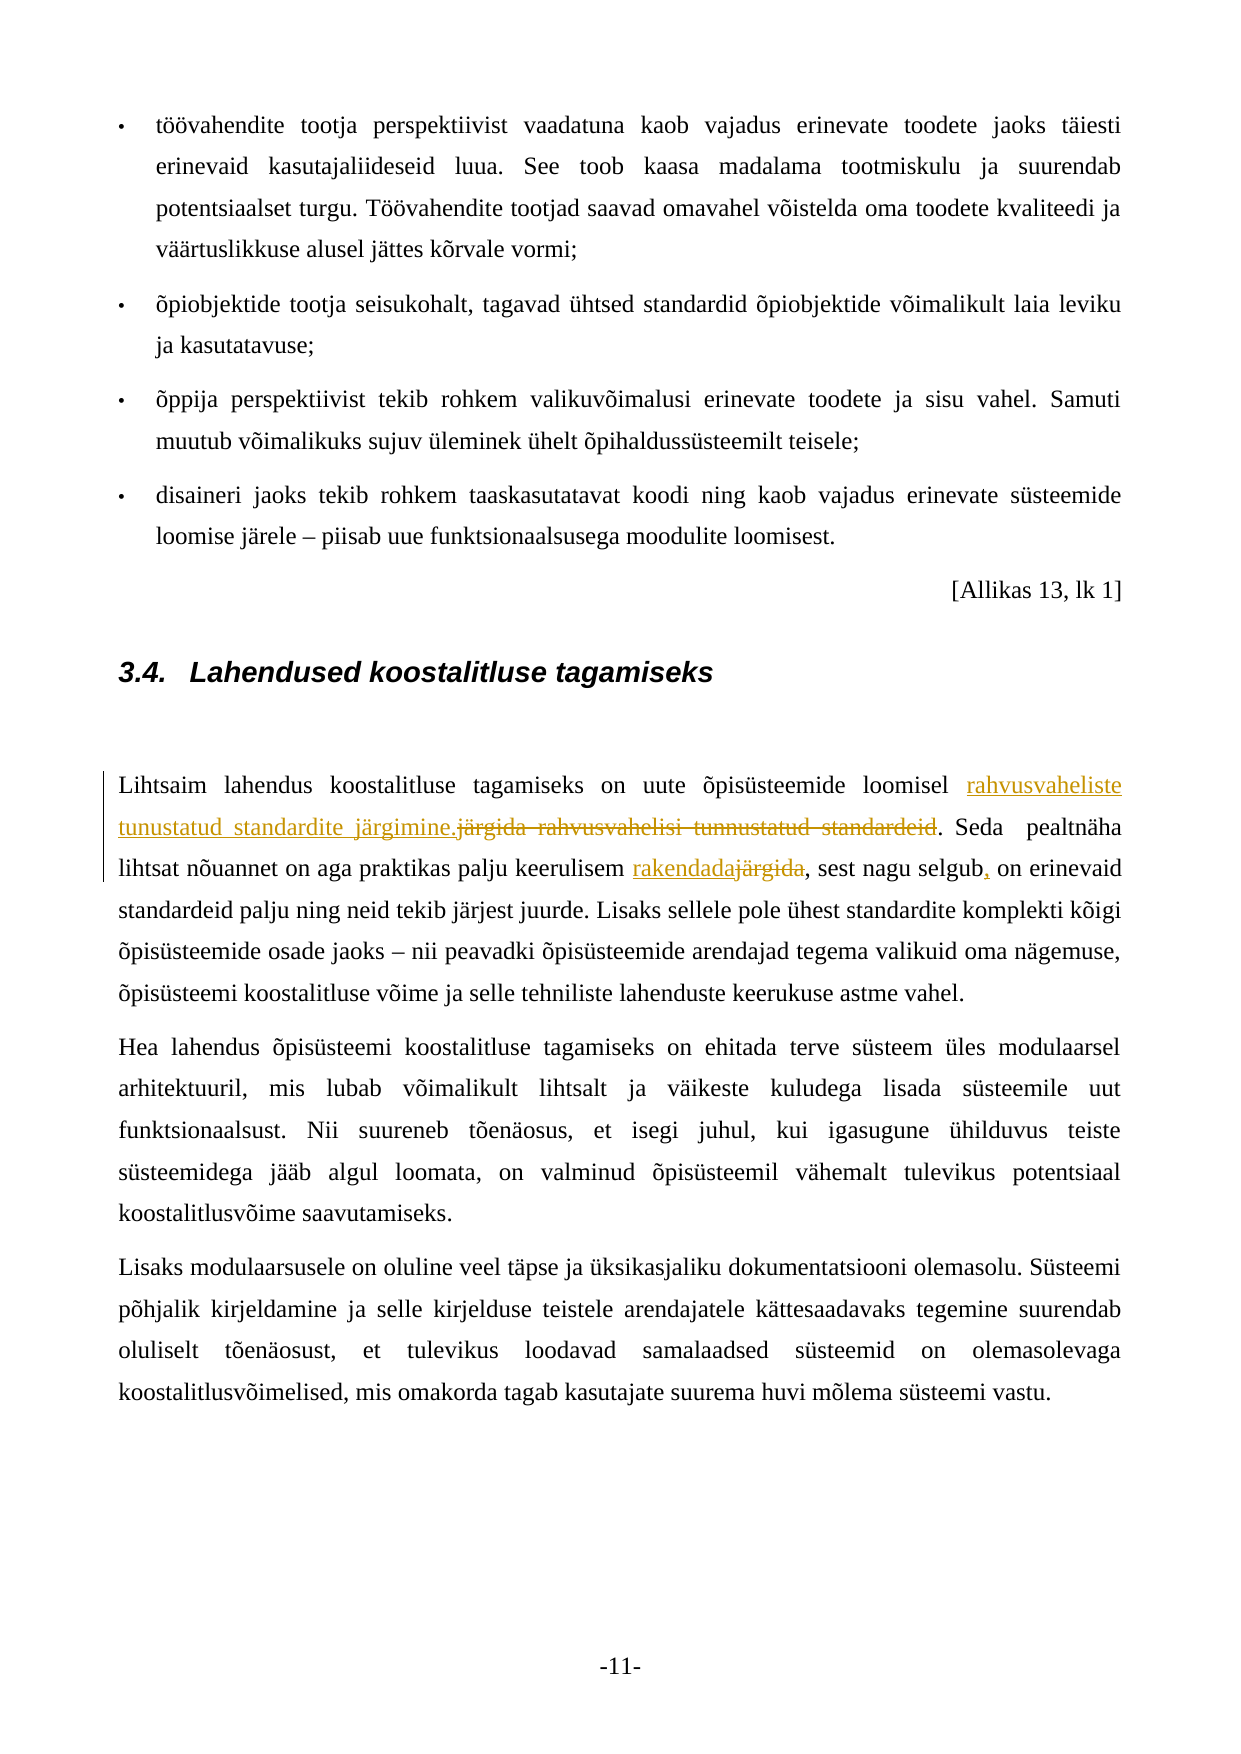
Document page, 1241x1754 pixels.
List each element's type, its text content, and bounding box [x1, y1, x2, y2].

subtitle Lahendused koostalitluse tagamiseks [118, 656, 1122, 688]
list õppija perspektiivist tekib rohkem valikuvõimalusi erinevate toodete ja sisu vahel. Samuti muutub võimalikuks sujuv üleminek ühelt õpihaldussüsteemilt teisele; [118, 385, 1122, 454]
text Lisaks modulaarsusele on oluline veel täpse ja üksikasjaliku dokumentatsiooni olemasolu. Süsteemi põhjalik kirjeldamine ja selle kirjelduse teistele arendajatele kättesaadavaks tegemine suurendab oluliselt tõenäosust, et tulevikus loodavad samalaadsed süsteemid on olemasolevaga koostalitlusvõimelised, mis omakorda tagab kasutajate suurema huvi mõlema süsteemi vastu. [118, 1253, 1122, 1406]
list töövahendite tootja perspektiivist vaadatuna kaob vajadus erinevate toodete jaoks täiesti erinevaid kasutajaliideseid luua. See toob kaasa madalama tootmiskulu ja suurendab potentsiaalset turgu. Töövahendite tootjad saavad omavahel võistelda oma toodete kvaliteedi ja väärtuslikkuse alusel jättes kõrvale vormi; [118, 111, 1122, 263]
text Lihtsaim lahendus koostalitluse tagamiseks on uute õpisüsteemide loomisel rahvusvaheliste tunustatud standardite järgimine.. Seda pealtnäha lihtsat nõuannet on aga praktikas palju keerulisem rakendada, sest nagu selgub, on erinevaid standardeid palju ning neid tekib järjest juurde. Lisaks sellele pole ühest standardite komplekti kõigi õpisüsteemide osade jaoks – nii peavadki õpisüsteemide arendajad tegema valikuid oma nägemuse, õpisüsteemi koostalitluse võime ja selle tehniliste lahenduste keerukuse astme vahel. [118, 771, 1122, 1007]
list [Allikas 13, lk 1] [118, 577, 1122, 604]
list disaineri jaoks tekib rohkem taaskasutatavat koodi ning kaob vajadus erinevate süsteemide loomise järele – piisab uue funktsionaalsusega moodulite loomisest. [118, 481, 1122, 550]
list õpiobjektide tootja seisukohalt, tagavad ühtsed standardid õpiobjektide võimalikult laia leviku ja kasutatavuse; [118, 290, 1122, 359]
text Hea lahendus õpisüsteemi koostalitluse tagamiseks on ehitada terve süsteem üles modulaarsel arhitektuuril, mis lubab võimalikult lihtsalt ja väikeste kuludega lisada süsteemile uut funktsionaalsust. Nii suureneb tõenäosus, et isegi juhul, kui igasugune ühilduvus teiste süsteemidega jääb algul loomata, on valminud õpisüsteemil vähemalt tulevikus potentsiaal koostalitlusvõime saavutamiseks. [118, 1033, 1122, 1227]
